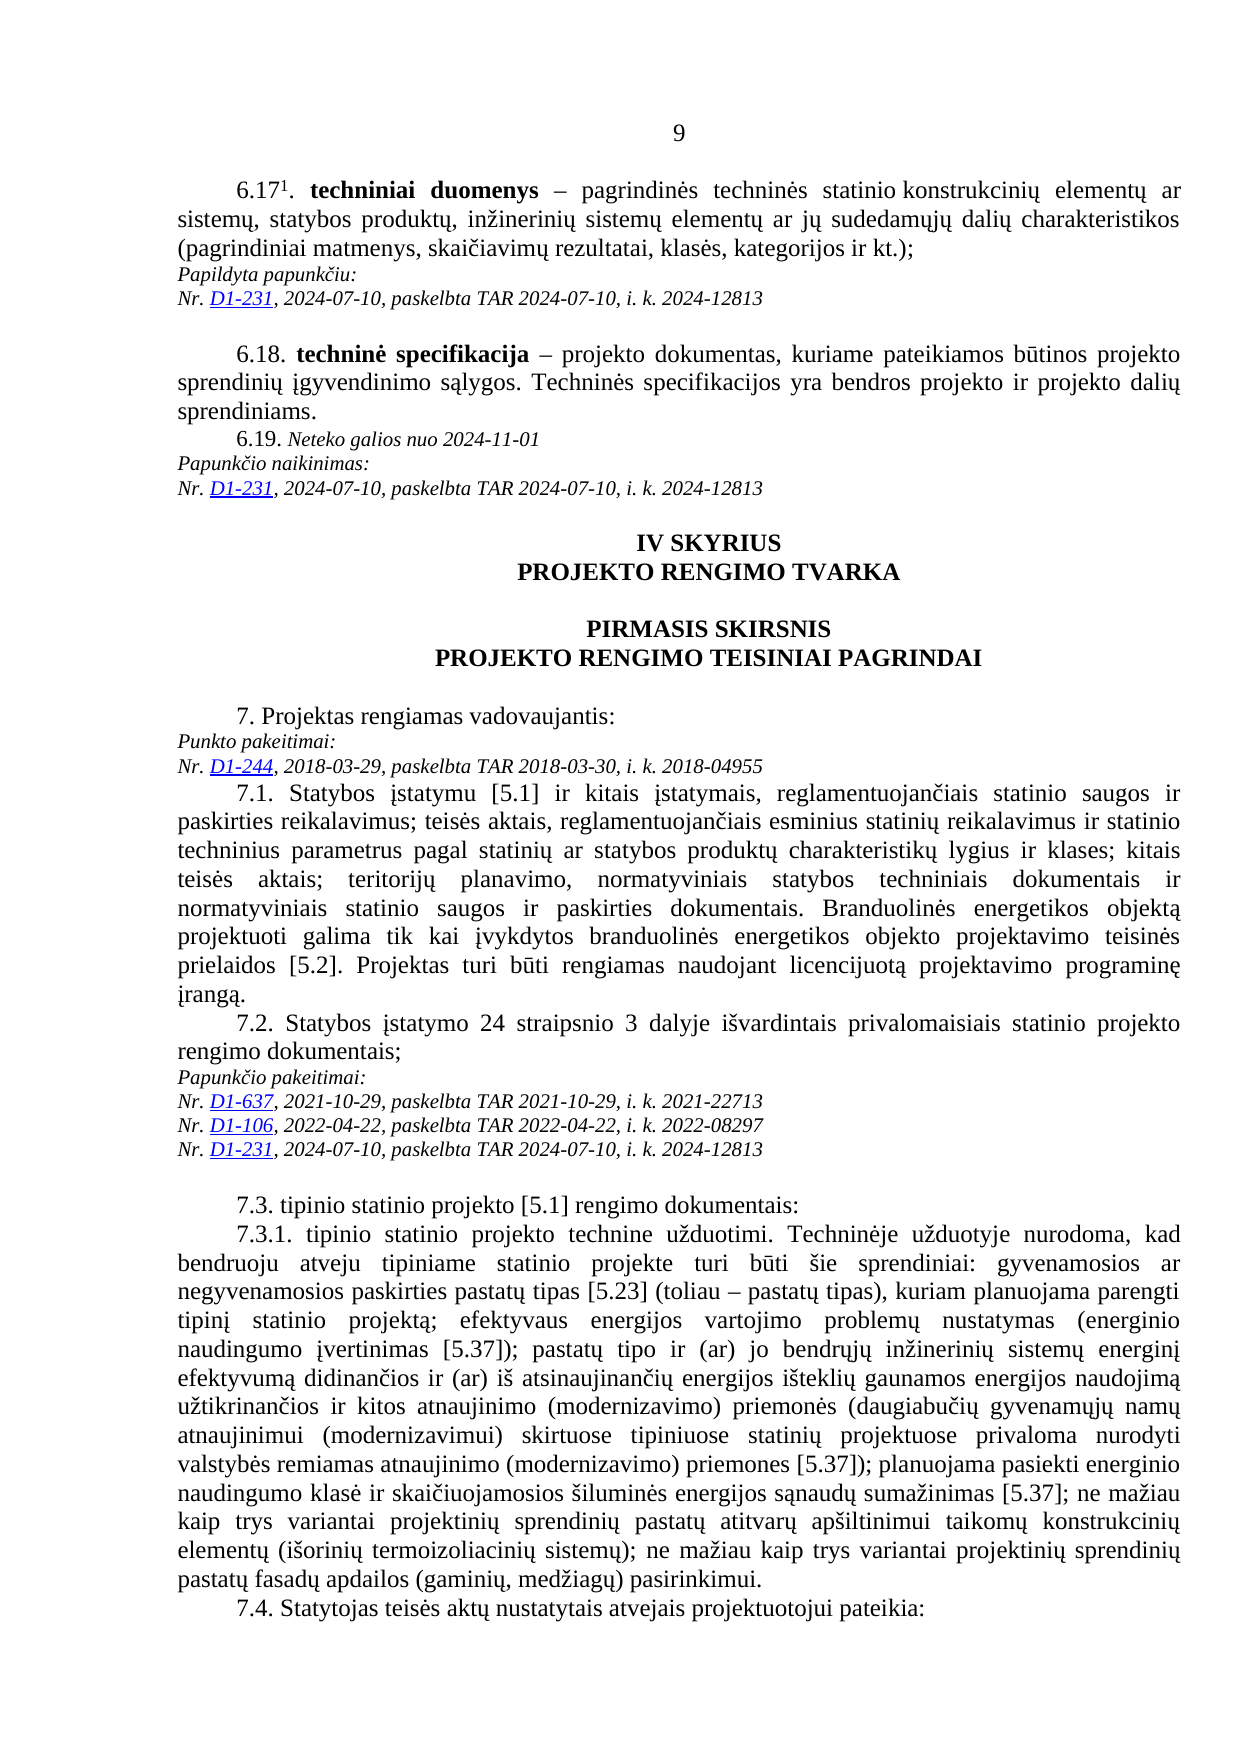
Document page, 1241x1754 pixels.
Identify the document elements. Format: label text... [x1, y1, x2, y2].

text 7.4. Statytojas teisės aktų nustatytais atvejais projektuotojui pateikia: [177, 1593, 1181, 1621]
text 6.18. techninė specifikacija – projekto dokumentas, kuriame pateikiamos būtinos projekto sprendinių įgyvendinimo sąlygos. Techninės specifikacijos yra bendros projekto ir projekto dalių sprendiniams. [177, 339, 1181, 425]
text PIRMASIS SKIRSNIS [177, 614, 1181, 643]
text 7.3. tipinio statinio projekto [5.1] rengimo dokumentais: [177, 1190, 1181, 1219]
text Nr. D1-231, 2024-07-10, paskelbta TAR 2024-07-10, i. k. 2024-12813 [177, 1137, 1181, 1161]
text Punkto pakeitimai: [177, 729, 1181, 753]
text Nr. D1-231, 2024-07-10, paskelbta TAR 2024-07-10, i. k. 2024-12813 [177, 286, 1181, 310]
text Nr. D1-231, 2024-07-10, paskelbta TAR 2024-07-10, i. k. 2024-12813 [177, 475, 1181, 499]
text Nr. D1-637, 2021-10-29, paskelbta TAR 2021-10-29, i. k. 2021-22713 [177, 1089, 1181, 1113]
text 7.3.1. tipinio statinio projekto technine užduotimi. Techninėje užduotyje nurodoma, kad bendruoju atveju tipiniame statinio projekte turi būti šie sprendiniai: gyvenamosios ar negyvenamosios paskirties pastatų tipas [5.23] (toliau – pastatų tipas), kuriam planuojama parengti tipinį statinio projektą; efektyvaus energijos vartojimo problemų nustatymas (energinio naudingumo įvertinimas [5.37]); pastatų tipo ir (ar) jo bendrųjų inžinerinių sistemų energinį efektyvumą didinančios ir (ar) iš atsinaujinančių energijos išteklių gaunamos energijos naudojimą užtikrinančios ir kitos atnaujinimo (modernizavimo) priemonės (daugiabučių gyvenamųjų namų atnaujinimui (modernizavimui) skirtuose tipiniuose statinių projektuose privaloma nurodyti valstybės remiamas atnaujinimo (modernizavimo) priemones [5.37]); planuojama pasiekti energinio naudingumo klasė ir skaičiuojamosios šiluminės energijos sąnaudų sumažinimas [5.37]; ne mažiau kaip trys variantai projektinių sprendinių pastatų atitvarų apšiltinimui taikomų konstrukcinių elementų (išorinių termoizoliacinių sistemų); ne mažiau kaip trys variantai projektinių sprendinių pastatų fasadų apdailos (gaminių, medžiagų) pasirinkimui. [177, 1219, 1181, 1593]
text 6.171. techniniai duomenys – pagrindinės techninės statinio konstrukcinių elementų ar sistemų, statybos produktų, inžinerinių sistemų elementų ar jų sudedamųjų dalių charakteristikos (pagrindiniai matmenys, skaičiavimų rezultatai, klasės, kategorijos ir kt.); [177, 176, 1181, 262]
text PROJEKTO RENGIMO TVARKA [177, 557, 1181, 586]
text IV SKYRIUS [177, 528, 1181, 557]
text Nr. D1-106, 2022-04-22, paskelbta TAR 2022-04-22, i. k. 2022-08297 [177, 1113, 1181, 1137]
text PROJEKTO RENGIMO TEISINIAI PAGRINDAI [177, 643, 1181, 672]
text 7.2. Statybos įstatymo 24 straipsnio 3 dalyje išvardintais privalomaisiais statinio projekto rengimo dokumentais; [177, 1008, 1181, 1065]
text 7. Projektas rengiamas vadovaujantis: [177, 701, 1181, 729]
text Papildyta papunkčiu: [177, 262, 1181, 286]
text Papunkčio naikinimas: [177, 451, 1181, 475]
text 7.1. Statybos įstatymu [5.1] ir kitais įstatymais, reglamentuojančiais statinio saugos ir paskirties reikalavimus; teisės aktais, reglamentuojančiais esminius statinių reikalavimus ir statinio techninius parametrus pagal statinių ar statybos produktų charakteristikų lygius ir klases; kitais teisės aktais; teritorijų planavimo, normatyviniais statybos techniniais dokumentais ir normatyviniais statinio saugos ir paskirties dokumentais. Branduolinės energetikos objektą projektuoti galima tik kai įvykdytos branduolinės energetikos objekto projektavimo teisinės prielaidos [5.2]. Projektas turi būti rengiamas naudojant licencijuotą projektavimo programinę įrangą. [177, 778, 1181, 1008]
text 6.19. Neteko galios nuo 2024-11-01 [177, 425, 1181, 451]
text Papunkčio pakeitimai: [177, 1065, 1181, 1089]
text Nr. D1-244, 2018-03-29, paskelbta TAR 2018-03-30, i. k. 2018-04955 [177, 753, 1181, 778]
